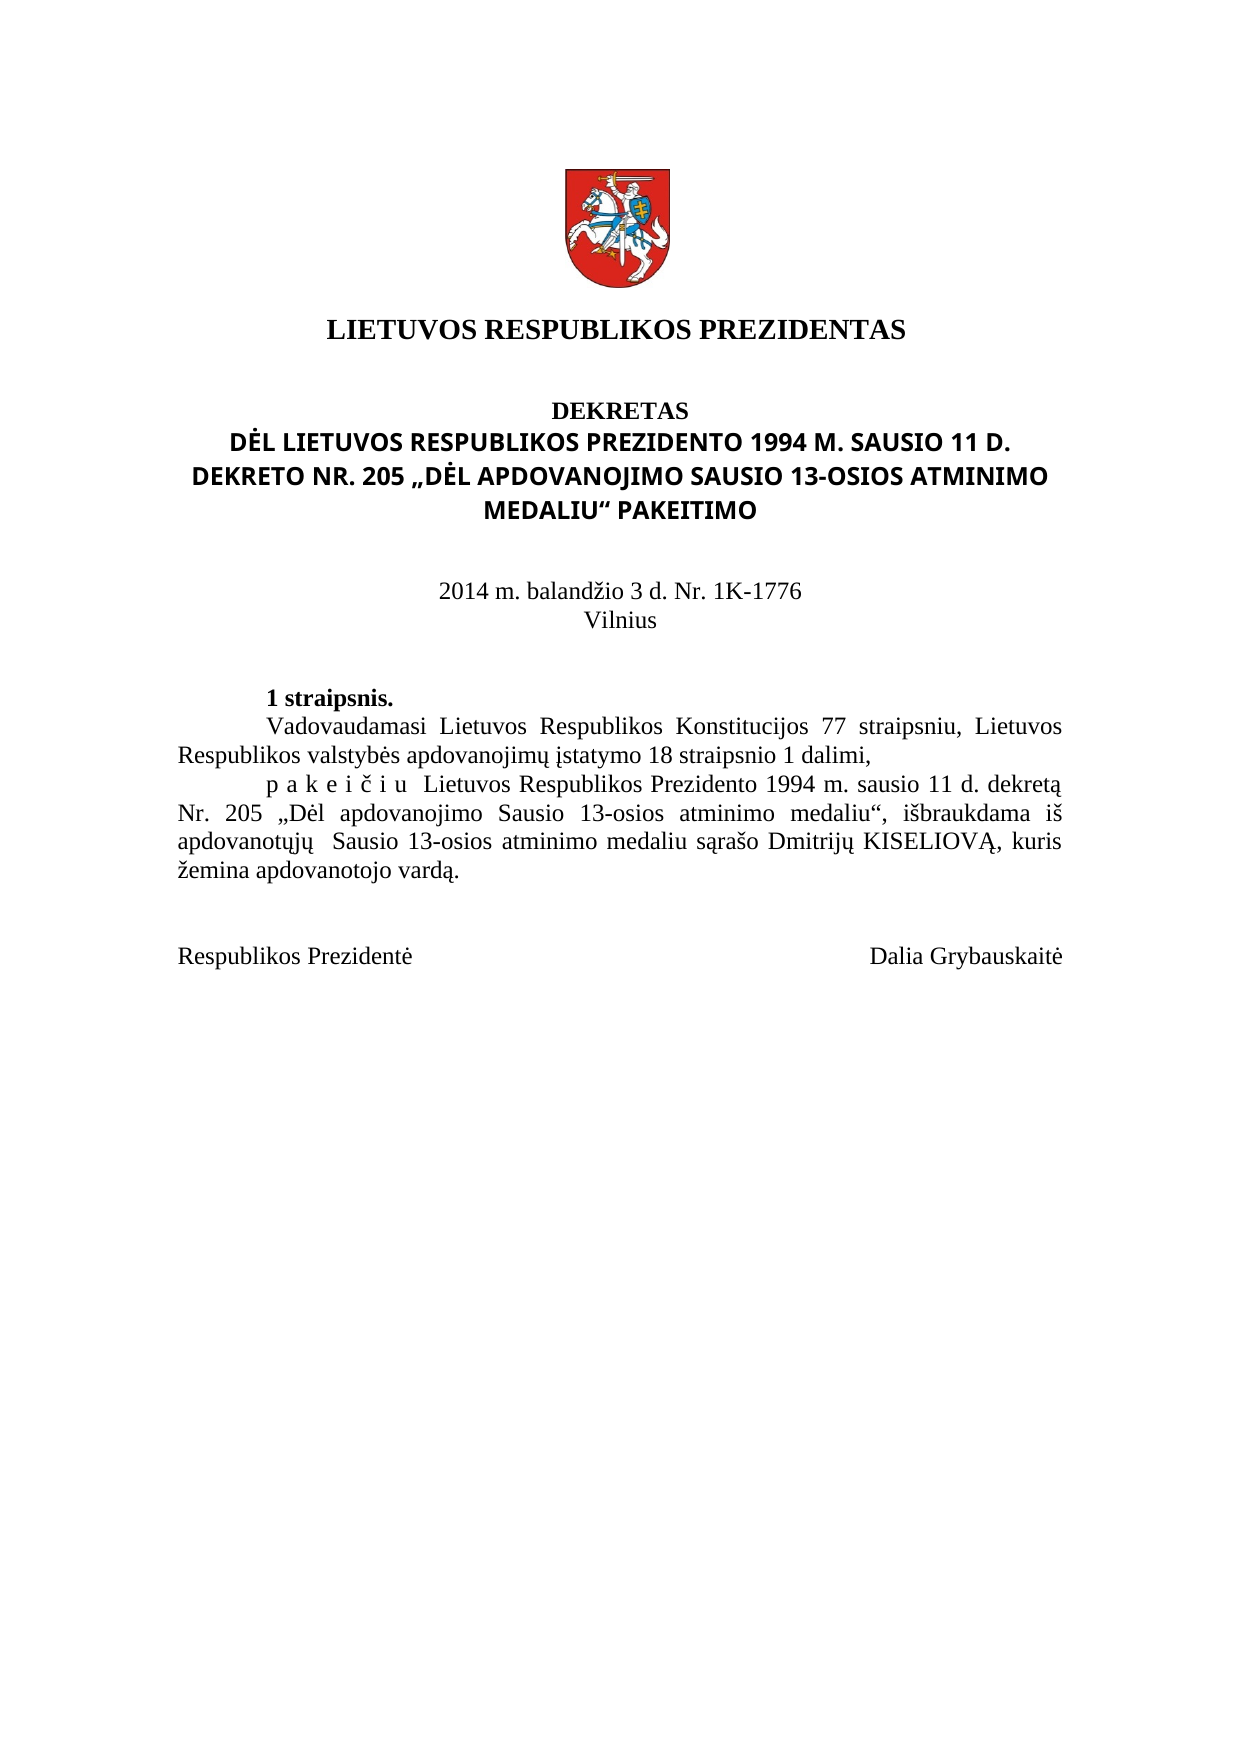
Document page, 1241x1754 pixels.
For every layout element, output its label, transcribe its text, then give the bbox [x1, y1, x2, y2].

text Vadovaudamasi Lietuvos Respublikos Konstitucijos 77 straipsniu, Lietuvos Respublikos valstybės apdovanojimų įstatymo 18 straipsnio 1 dalimi, [177, 711, 1063, 769]
text 2014 m. balandžio 3 d. Nr. 1K-1776 [177, 576, 1063, 605]
text Respublikos Prezidentė Dalia Grybauskaitė [177, 941, 1063, 970]
text 1 straipsnis. [177, 683, 1063, 711]
text Vilnius [177, 605, 1063, 633]
text LIETUVOS RESPUBLIKOS PREZIDENTAS [177, 312, 1063, 346]
text Dėl LIETUVOS RESPUBLIKOS PREZIDENTO 1994 M. SAUSIO 11 D. DEKRETO NR. 205 „DĖL APDOVANOJIMO SAUSIO 13-OSIOS ATMINIMO MEDALIU“ PAKEITIMO [177, 424, 1063, 527]
text DEKRETAS [177, 396, 1063, 424]
text p a k e i č i u Lietuvos Respublikos Prezidento 1994 m. sausio 11 d. dekretą Nr. 205 „Dėl apdovanojimo Sausio 13-osios atminimo medaliu“, išbraukdama iš apdovanotųjų Sausio 13-osios atminimo medaliu sąrašo Dmitrijų KISELIOVĄ, kuris žemina apdovanotojo vardą. [177, 769, 1063, 884]
